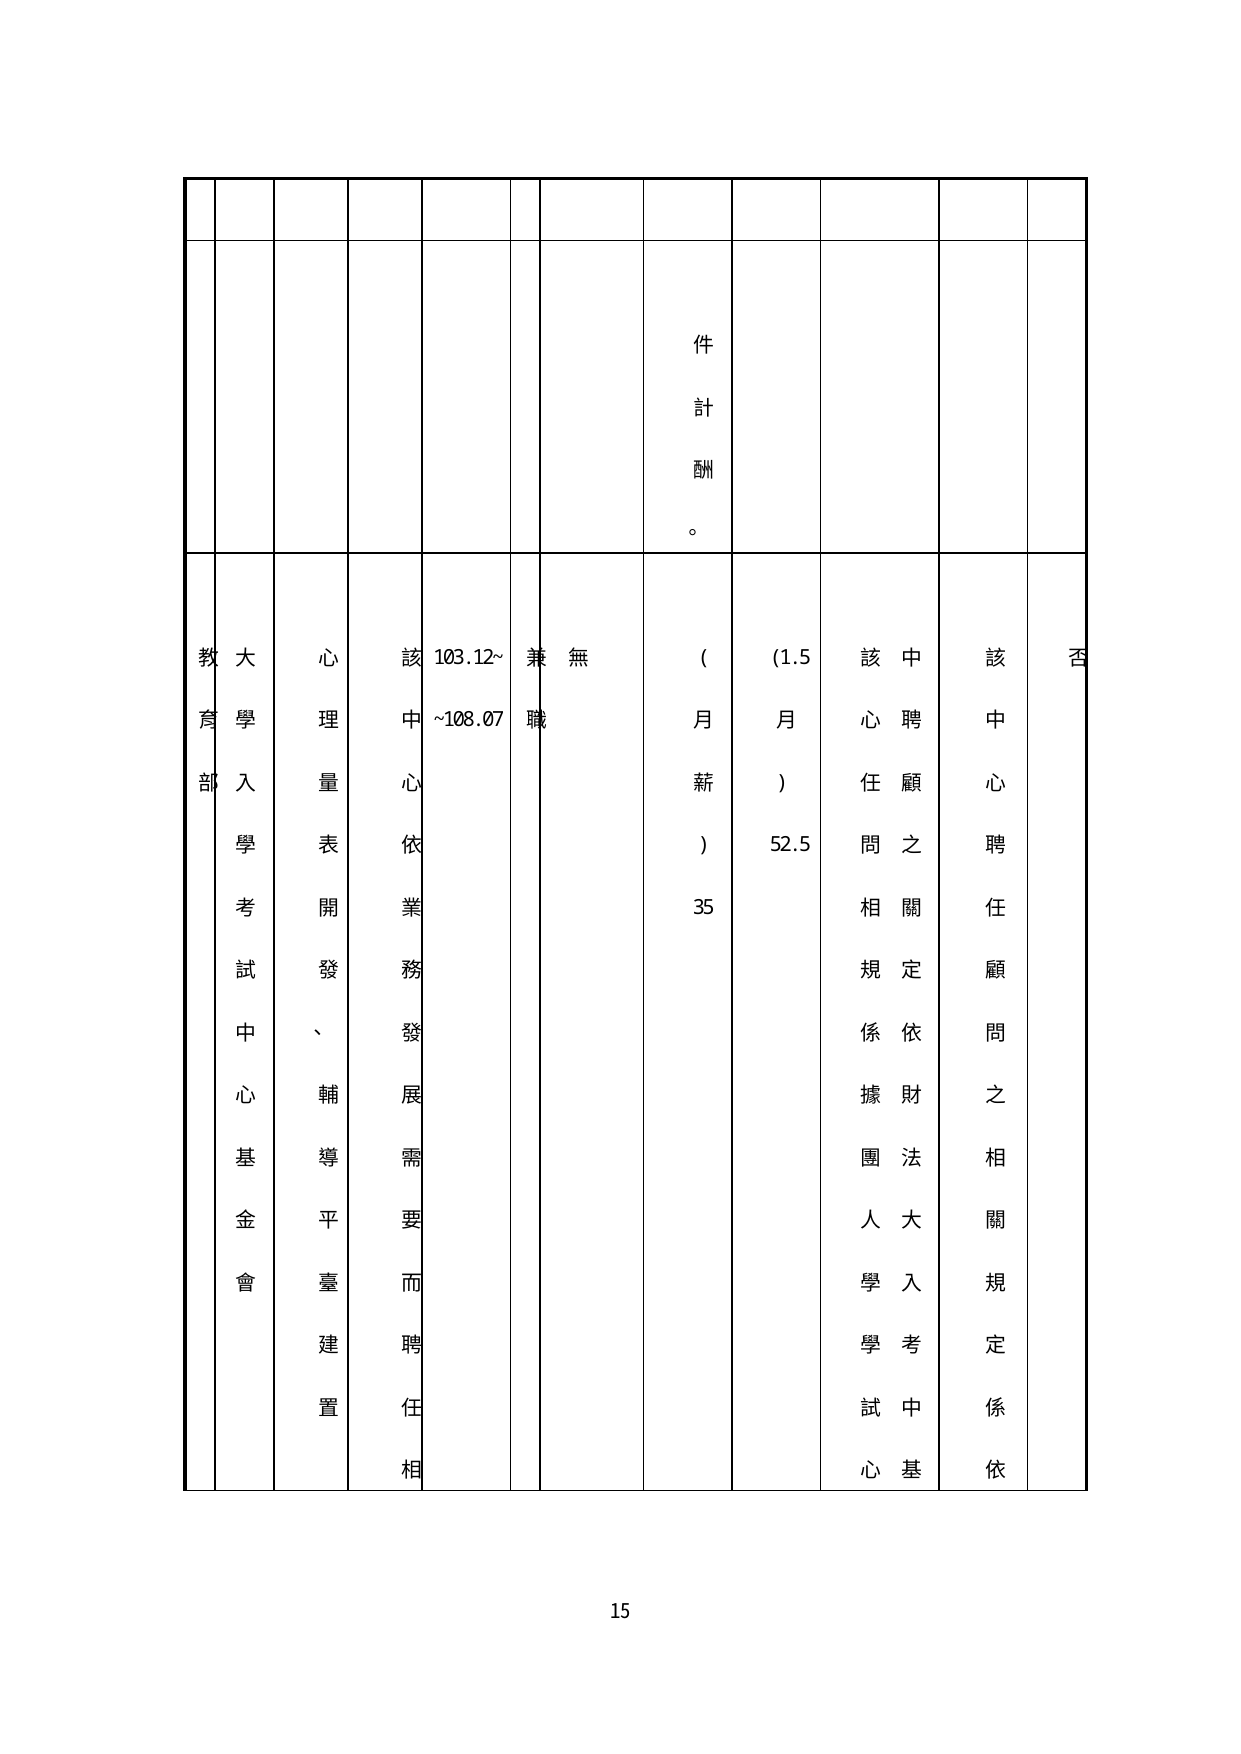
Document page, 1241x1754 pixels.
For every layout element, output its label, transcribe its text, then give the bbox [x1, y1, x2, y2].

table_header 主管機關 [187, 180, 214, 240]
table_header [733, 180, 820, 240]
table_cell [349, 241, 421, 552]
table_cell 兼職 [511, 554, 539, 1490]
table_header [940, 180, 1027, 240]
table_header [275, 180, 347, 240]
table_cell 件計酬。 [644, 241, 731, 552]
table_cell 103.12~~108.07 [423, 554, 510, 1490]
table_header [821, 180, 938, 240]
table_header 財團法人名稱 [216, 180, 273, 240]
table_cell 該中心聘任顧問之相關規定係依 [940, 554, 1027, 1490]
table_cell 教育部 [187, 554, 214, 1490]
table_cell [423, 241, 510, 552]
table_cell 該中心聘任顧問之相關規定係依據財團法人大學入學考試中心基 [821, 554, 938, 1490]
table_cell 該中心依業務發展需要而聘任相關領域或專長之學者專家擔任兼任顧問。因應12年國教新課綱與大學考招即將調整與變革，積極配合研議與規劃，一方面著手規劃精進有關考試之各項任務；一方面則研議擴大與完善既有輔導工具。聘請之兼任顧問，係針對測驗設計、試題研發、統計分析、資訊系統開發、心理量表開發、輔導平臺建置等之各項專案，分別成立團隊直接指導或提供諮詢；此外，亦協助中心負責相關試務任務。成果除促使各項業務順利推展外，並以人才培育為重點，協助培養該中心專職同仁之專業素養與核心能力。 [349, 554, 421, 1490]
table_cell 研訓院 [216, 241, 273, 552]
table_cell 否 [1073, 660, 1084, 664]
table_cell 否 [1028, 554, 1085, 1490]
table_header [349, 180, 421, 240]
table_header 退休前任職 機關及職稱 [541, 180, 643, 240]
table_cell 否 [1028, 241, 1085, 552]
table_header 進用是否經公開甄審 [1028, 180, 1085, 240]
table_cell 大學入學考試中心基金會 [216, 554, 273, 1490]
table_cell 兼職 [511, 241, 539, 552]
table_header 專兼職 [511, 180, 539, 240]
table_cell [940, 241, 1027, 552]
table_cell 無 [541, 554, 643, 1490]
table_cell 金管會 [187, 241, 214, 552]
table_header [423, 180, 510, 240]
table_cell (月薪) 35 [644, 554, 731, 1490]
table_cell [275, 241, 347, 552]
table_cell 心理量表開發、輔導平臺建置 [275, 554, 347, 1490]
table_cell _ [541, 241, 643, 552]
table_header [644, 180, 731, 240]
table_cell [733, 241, 820, 552]
table_cell [821, 241, 938, 552]
table_cell (1.5月) 52.5 [733, 554, 820, 1490]
